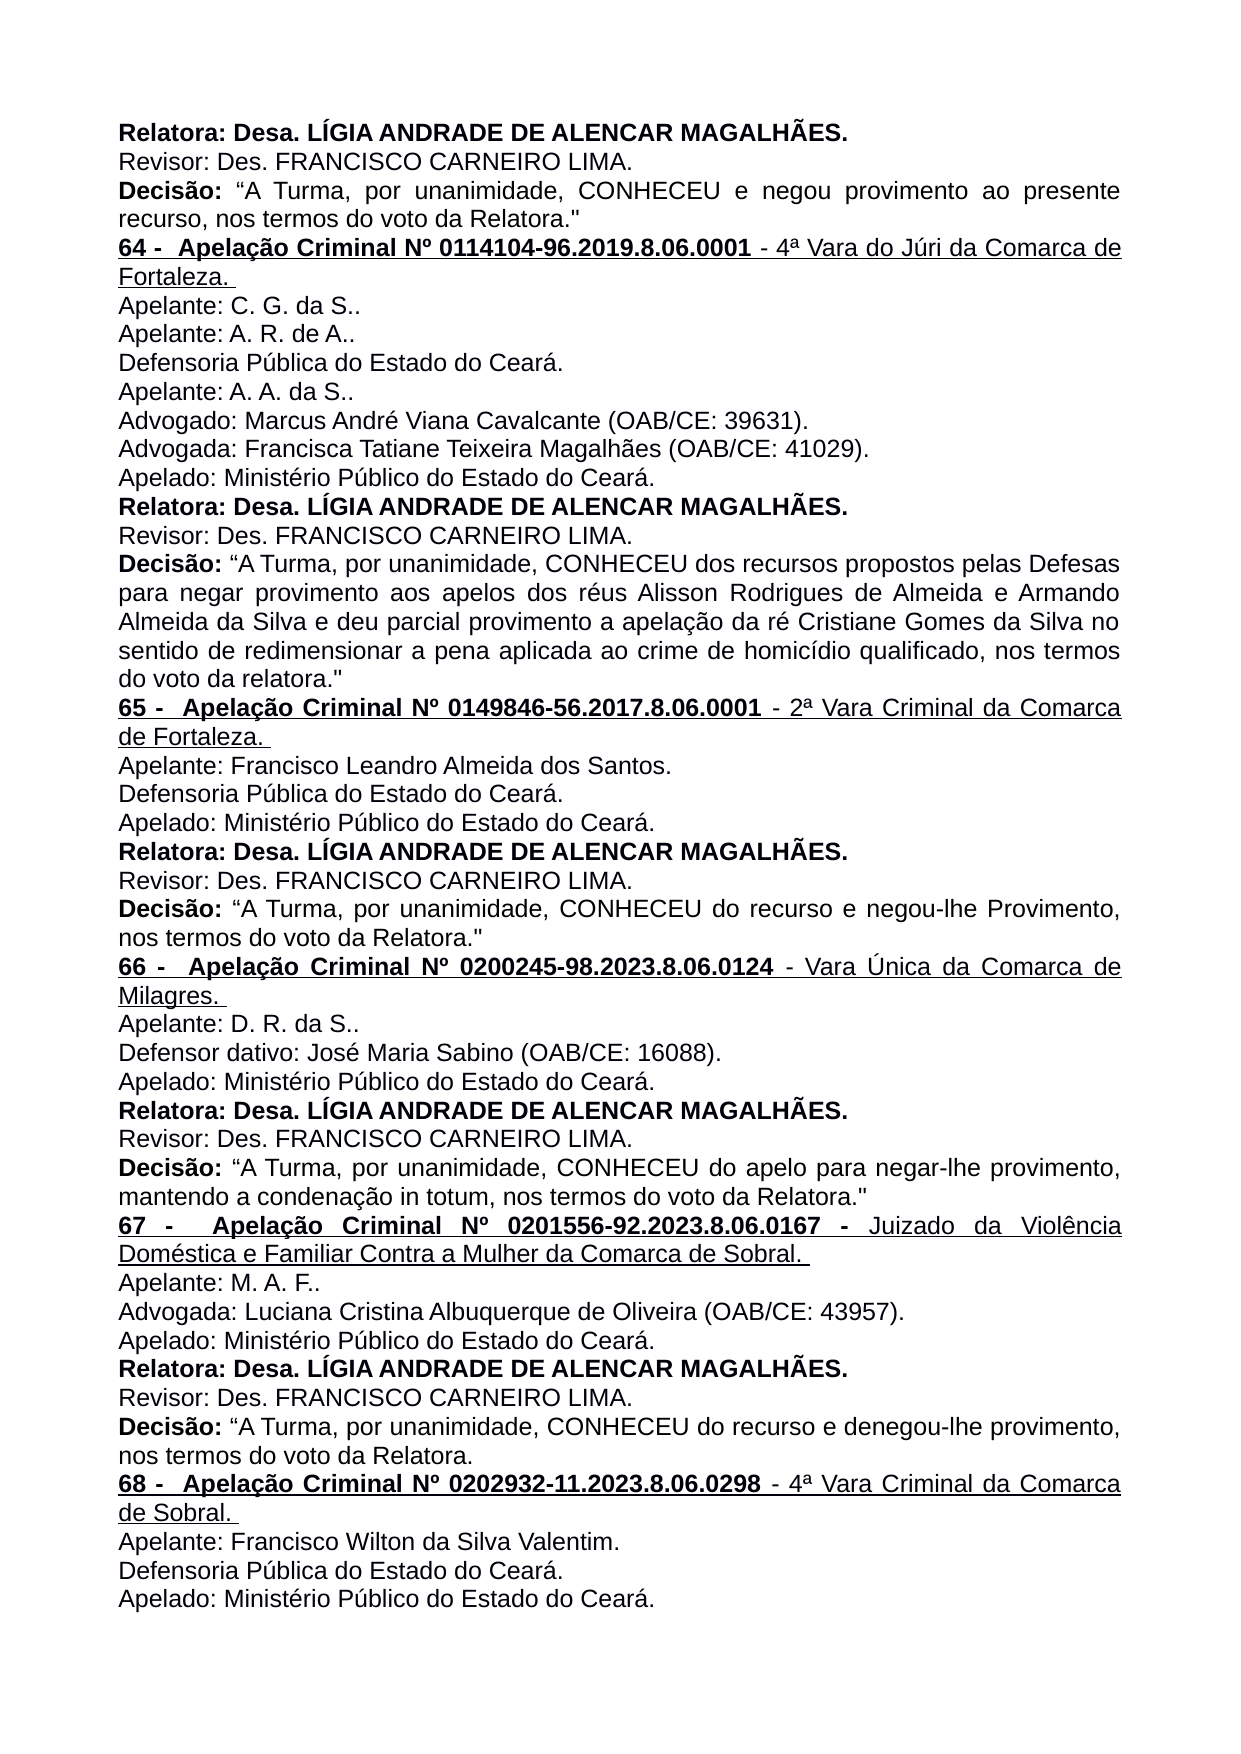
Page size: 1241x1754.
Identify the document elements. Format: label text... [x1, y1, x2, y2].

text Apelante: Francisco Wilton da Silva Valentim. [118, 1527, 1122, 1556]
text Defensoria Pública do Estado do Ceará. [118, 779, 1122, 808]
text Advogada: Francisca Tatiane Teixeira Magalhães (OAB/CE: 41029). [118, 434, 1122, 463]
text de Fortaleza. [118, 719, 1122, 751]
text Decisão: “A Turma, por unanimidade, CONHECEU do recurso e negou-lhe Provimento, nos termos do voto da Relatora." [118, 894, 1122, 952]
text Revisor: Des. FRANCISCO CARNEIRO LIMA. [118, 521, 1122, 549]
text Relatora: Desa. LÍGIA ANDRADE DE ALENCAR MAGALHÃES. [118, 837, 1122, 866]
text 65 - Apelação Criminal Nº 0149846-56.2017.8.06.0001 - 2ª Vara Criminal da Comarca [118, 693, 1122, 718]
text Advogada: Luciana Cristina Albuquerque de Oliveira (OAB/CE: 43957). [118, 1297, 1122, 1326]
text Defensor dativo: José Maria Sabino (OAB/CE: 16088). [118, 1038, 1122, 1067]
text Defensoria Pública do Estado do Ceará. [118, 348, 1122, 377]
text 67 - Apelação Criminal Nº 0201556-92.2023.8.06.0167 - Juizado da Violência [118, 1211, 1122, 1236]
text Doméstica e Familiar Contra a Mulher da Comarca de Sobral. [118, 1237, 1122, 1268]
text Revisor: Des. FRANCISCO CARNEIRO LIMA. [118, 866, 1122, 894]
text Apelado: Ministério Público do Estado do Ceará. [118, 1326, 1122, 1354]
text Relatora: Desa. LÍGIA ANDRADE DE ALENCAR MAGALHÃES. [118, 1096, 1122, 1124]
text Apelante: D. R. da S.. [118, 1009, 1122, 1038]
text 64 - Apelação Criminal Nº 0114104-96.2019.8.06.0001 - 4ª Vara do Júri da Comarca de [118, 233, 1122, 258]
text Apelante: A. R. de A.. [118, 319, 1122, 348]
text Relatora: Desa. LÍGIA ANDRADE DE ALENCAR MAGALHÃES. [118, 1354, 1122, 1383]
text Revisor: Des. FRANCISCO CARNEIRO LIMA. [118, 1383, 1122, 1412]
text Advogado: Marcus André Viana Cavalcante (OAB/CE: 39631). [118, 406, 1122, 434]
text Apelante: C. G. da S.. [118, 291, 1122, 319]
text Apelado: Ministério Público do Estado do Ceará. [118, 1584, 1122, 1613]
text Apelado: Ministério Público do Estado do Ceará. [118, 463, 1122, 492]
text Apelado: Ministério Público do Estado do Ceará. [118, 808, 1122, 837]
text Decisão: “A Turma, por unanimidade, CONHECEU do recurso e denegou-lhe provimento, nos termos do voto da Relatora. [118, 1412, 1122, 1469]
text Apelante: Francisco Leandro Almeida dos Santos. [118, 751, 1122, 779]
text Decisão: “A Turma, por unanimidade, CONHECEU do apelo para negar-lhe provimento, mantendo a condenação in totum, nos termos do voto da Relatora." [118, 1153, 1122, 1211]
text Apelante: M. A. F.. [118, 1268, 1122, 1297]
text Revisor: Des. FRANCISCO CARNEIRO LIMA. [118, 147, 1122, 176]
text Decisão: “A Turma, por unanimidade, CONHECEU dos recursos propostos pelas Defesas para negar provimento aos apelos dos réus Alisson Rodrigues de Almeida e Armando Almeida da Silva e deu parcial provimento a apelação da ré Cristiane Gomes da Silva no sentido de redimensionar a pena aplicada ao crime de homicídio qualificado, nos termos do voto da relatora." [118, 549, 1122, 693]
text Apelante: A. A. da S.. [118, 377, 1122, 406]
text Decisão: “A Turma, por unanimidade, CONHECEU e negou provimento ao presente recurso, nos termos do voto da Relatora." [118, 176, 1122, 233]
text 66 - Apelação Criminal Nº 0200245-98.2023.8.06.0124 - Vara Única da Comarca de [118, 952, 1122, 977]
text Apelado: Ministério Público do Estado do Ceará. [118, 1067, 1122, 1096]
text Relatora: Desa. LÍGIA ANDRADE DE ALENCAR MAGALHÃES. [118, 492, 1122, 521]
text Fortaleza. [118, 259, 1122, 291]
text 68 - Apelação Criminal Nº 0202932-11.2023.8.06.0298 - 4ª Vara Criminal da Comarca de Sobral. [118, 1469, 1122, 1527]
text Relatora: Desa. LÍGIA ANDRADE DE ALENCAR MAGALHÃES. [118, 118, 1122, 147]
text Milagres. [118, 978, 1122, 1009]
text Defensoria Pública do Estado do Ceará. [118, 1556, 1122, 1584]
text Revisor: Des. FRANCISCO CARNEIRO LIMA. [118, 1124, 1122, 1153]
